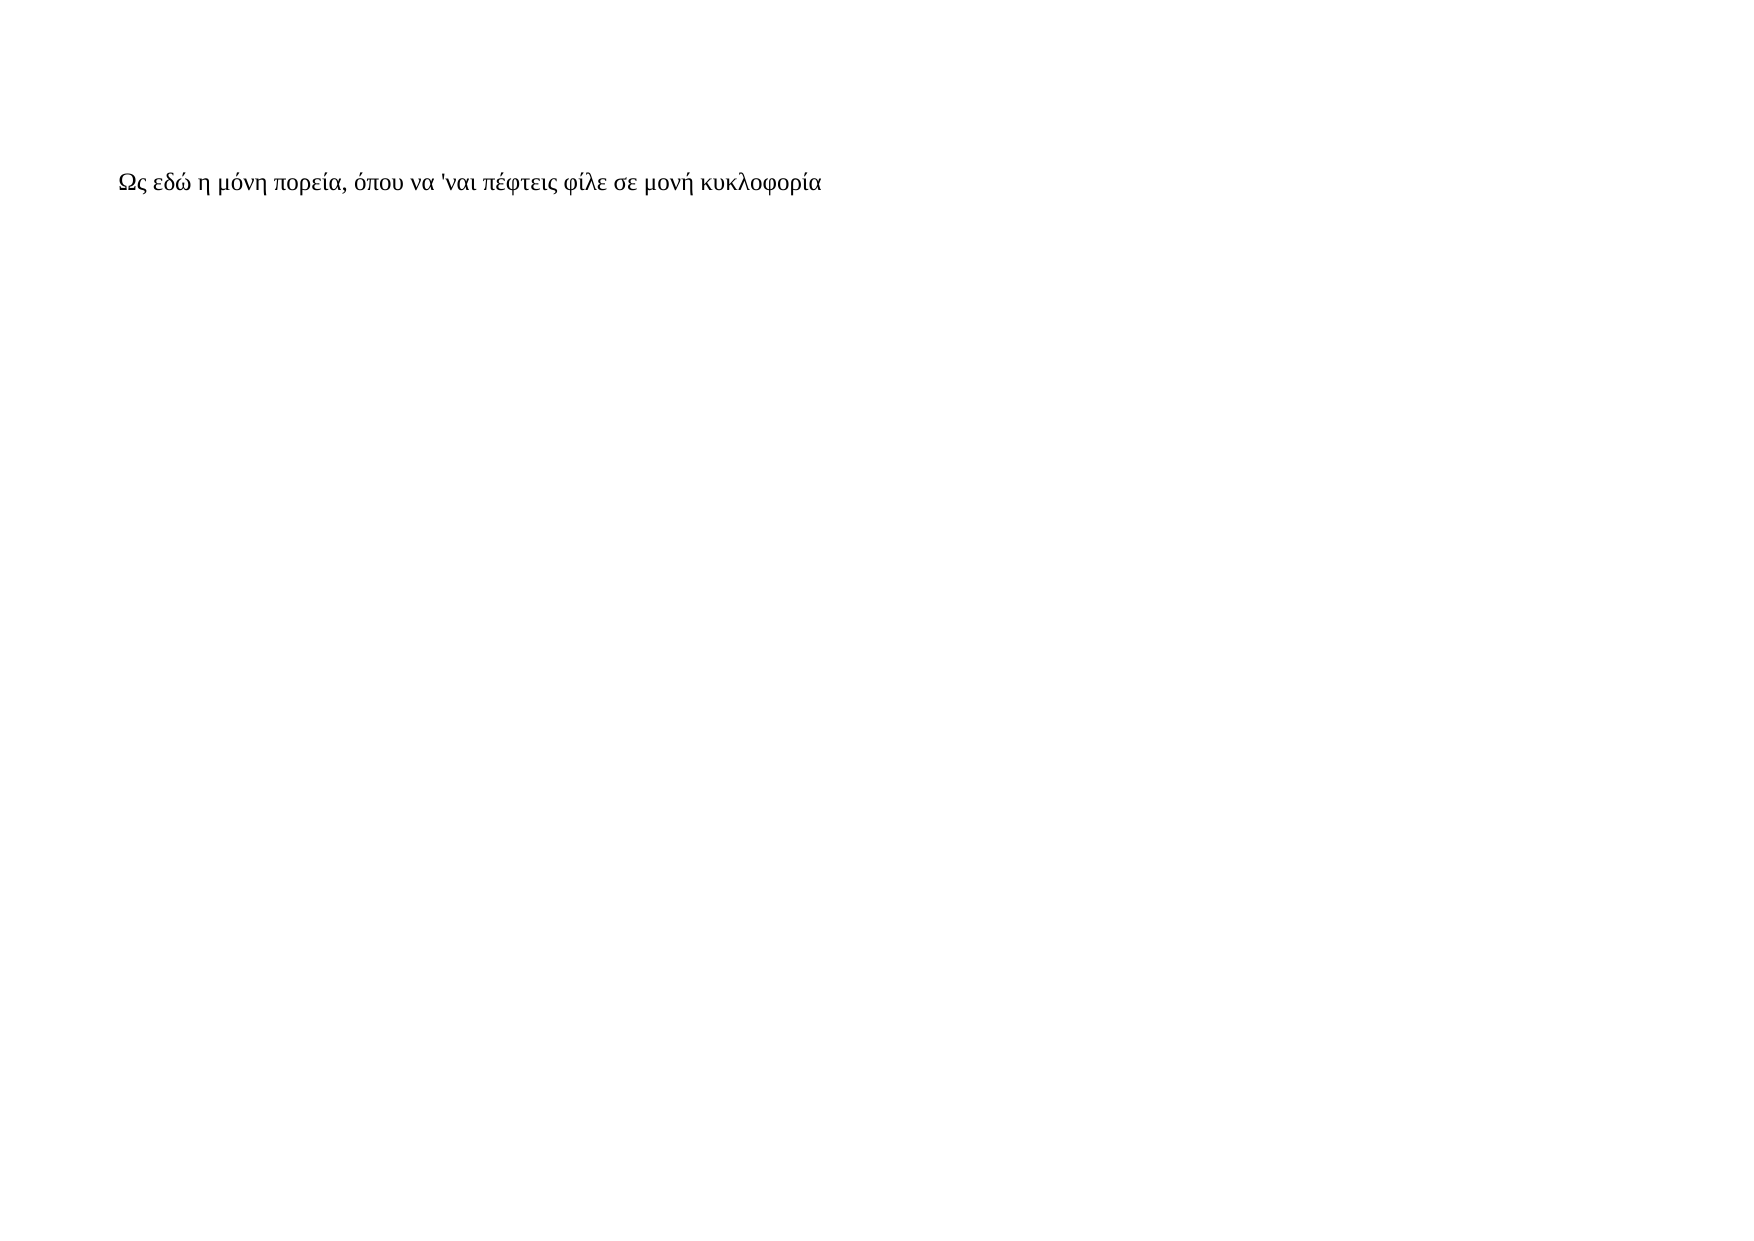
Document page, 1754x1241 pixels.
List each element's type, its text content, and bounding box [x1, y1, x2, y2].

text Ως εδώ η μόνη πορεία, όπου να 'ναι πέφτεις φίλε σε μονή κυκλοφορία [118, 167, 1636, 196]
